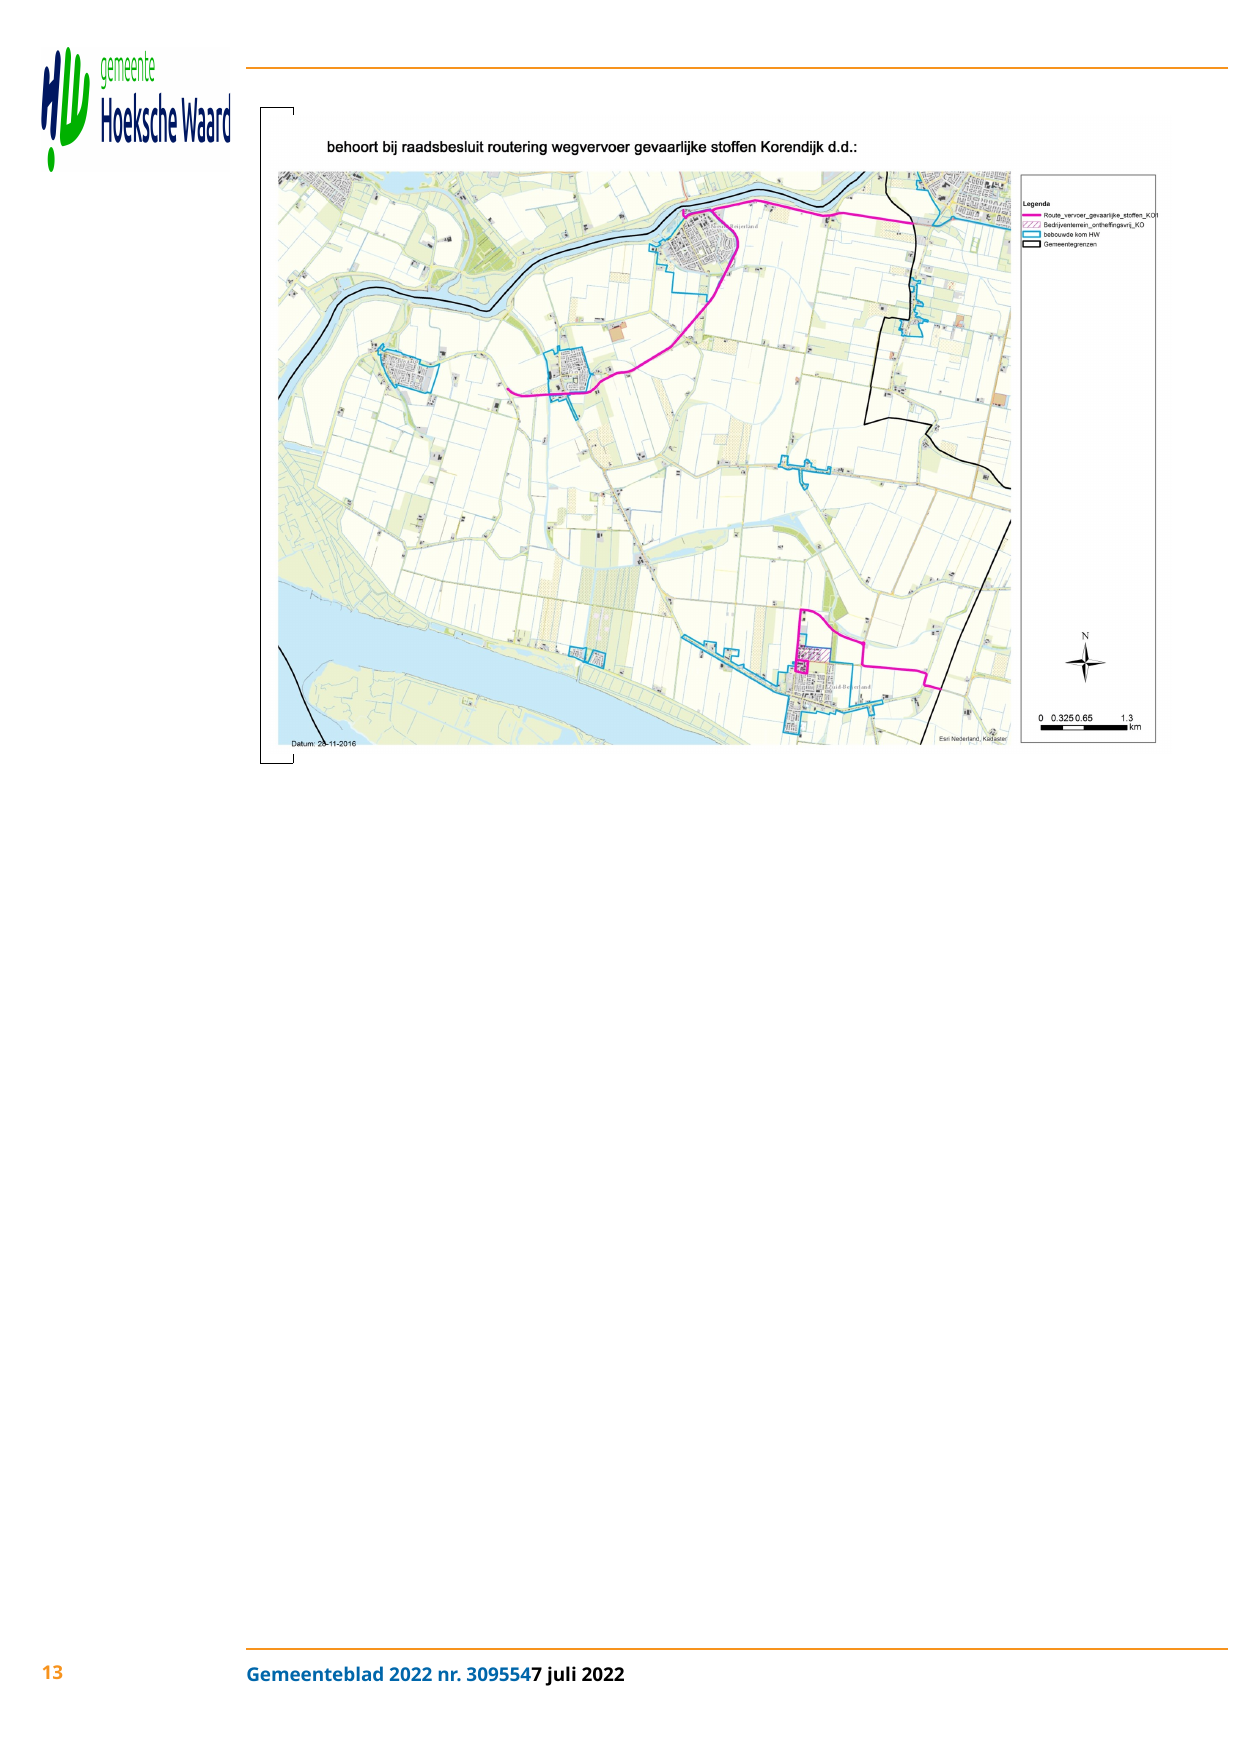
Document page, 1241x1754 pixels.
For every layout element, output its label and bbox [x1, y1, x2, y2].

picture [41, 47, 231, 172]
picture [268, 115, 1173, 754]
